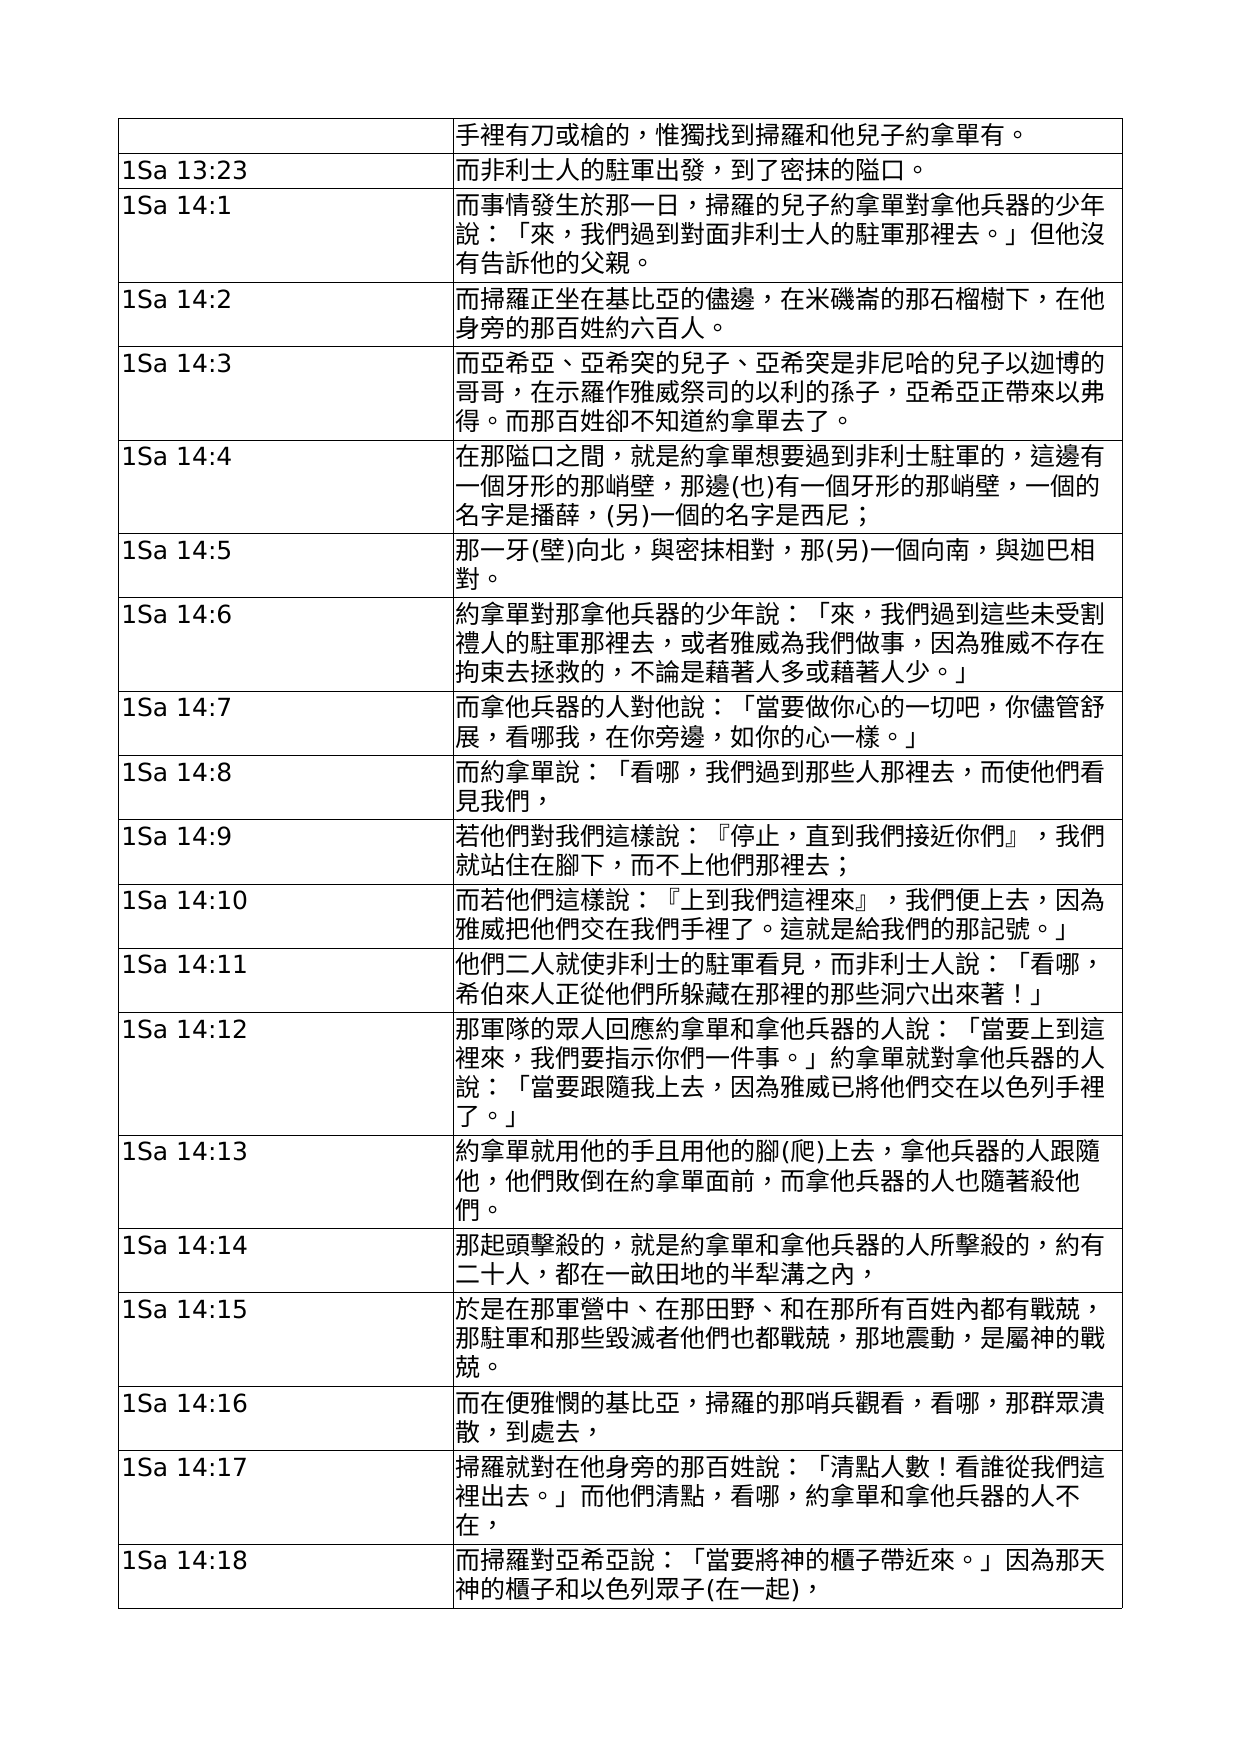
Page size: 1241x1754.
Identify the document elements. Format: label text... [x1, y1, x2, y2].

table_cell 約拿單就用他的手且用他的腳(爬)上去，拿他兵器的人跟隨他，他們敗倒在約拿單面前，而拿他兵器的人也隨著殺他們。 [454, 1136, 1122, 1228]
table_cell 1Sa 14:6 [119, 598, 453, 691]
table_cell 1Sa 14:7 [119, 692, 453, 755]
table_cell 那軍隊的眾人回應約拿單和拿他兵器的人說：「當要上到這裡來，我們要指示你們一件事。」約拿單就對拿他兵器的人說：「當要跟隨我上去，因為雅威已將他們交在以色列手裡了。」 [454, 1013, 1122, 1134]
table_cell 1Sa 14:2 [119, 283, 453, 346]
table_cell 約拿單對那拿他兵器的少年說：「來，我們過到這些未受割禮人的駐軍那裡去，或者雅威為我們做事，因為雅威不存在拘束去拯救的，不論是藉著人多或藉著人少。」 [454, 598, 1122, 691]
table_cell 1Sa 14:1 [119, 189, 453, 282]
table_cell 而掃羅正坐在基比亞的儘邊，在米磯崙的那石榴樹下，在他身旁的那百姓約六百人。 [454, 283, 1122, 346]
table_cell 他們二人就使非利士的駐軍看見，而非利士人說：「看哪，希伯來人正從他們所躲藏在那裡的那些洞穴出來著！」 [454, 949, 1122, 1012]
table_cell 那起頭擊殺的，就是約拿單和拿他兵器的人所擊殺的，約有二十人，都在一畝田地的半犁溝之內， [454, 1229, 1122, 1292]
table_cell 1Sa 14:17 [119, 1451, 453, 1543]
table_cell 1Sa 14:11 [119, 949, 453, 1012]
table_cell 而事情發生於那一日，掃羅的兒子約拿單對拿他兵器的少年說：「來，我們過到對面非利士人的駐軍那裡去。」但他沒有告訴他的父親。 [454, 189, 1122, 282]
table_cell 1Sa 14:3 [119, 347, 453, 439]
table_cell 1Sa 14:16 [119, 1387, 453, 1450]
table_cell 1Sa 14:13 [119, 1136, 453, 1228]
table_cell 1Sa 14:10 [119, 885, 453, 948]
table_cell 而亞希亞、亞希突的兒子、亞希突是非尼哈的兒子以迦博的哥哥，在示羅作雅威祭司的以利的孫子，亞希亞正帶來以弗得。而那百姓卻不知道約拿單去了。 [454, 347, 1122, 439]
table_cell 1Sa 14:14 [119, 1229, 453, 1292]
table_cell 1Sa 14:12 [119, 1013, 453, 1134]
table_cell 而在便雅憫的基比亞，掃羅的那哨兵觀看，看哪，那群眾潰散，到處去， [454, 1387, 1122, 1450]
table_cell 而若他們這樣說：『上到我們這裡來』，我們便上去，因為雅威把他們交在我們手裡了。這就是給我們的那記號。」 [454, 885, 1122, 948]
table_cell [119, 119, 453, 153]
table_cell 而掃羅對亞希亞說：「當要將神的櫃子帶近來。」因為那天神的櫃子和以色列眾子(在一起)， [454, 1545, 1122, 1608]
table_cell 而約拿單說：「看哪，我們過到那些人那裡去，而使他們看見我們， [454, 756, 1122, 819]
table_cell 於是在那軍營中、在那田野、和在那所有百姓內都有戰兢，那駐軍和那些毀滅者他們也都戰兢，那地震動，是屬神的戰兢。 [454, 1293, 1122, 1386]
table_cell 若他們對我們這樣說：『停止，直到我們接近你們』，我們就站住在腳下，而不上他們那裡去； [454, 820, 1122, 883]
table_cell 1Sa 13:23 [119, 154, 453, 188]
table_cell 掃羅就對在他身旁的那百姓說：「清點人數！看誰從我們這裡出去。」而他們清點，看哪，約拿單和拿他兵器的人不在， [454, 1451, 1122, 1543]
table_cell 1Sa 14:9 [119, 820, 453, 883]
table_cell 1Sa 14:5 [119, 534, 453, 597]
table_cell 手裡有刀或槍的，惟獨找到掃羅和他兒子約拿單有。 [454, 119, 1122, 153]
table_cell 而拿他兵器的人對他說：「當要做你心的一切吧，你儘管舒展，看哪我，在你旁邊，如你的心一樣。」 [454, 692, 1122, 755]
table_cell 1Sa 14:8 [119, 756, 453, 819]
table_cell 1Sa 14:4 [119, 441, 453, 533]
table_cell 1Sa 14:18 [119, 1545, 453, 1608]
table_cell 那一牙(壁)向北，與密抹相對，那(另)一個向南，與迦巴相對。 [454, 534, 1122, 597]
table_cell 而非利士人的駐軍出發，到了密抹的隘口。 [454, 154, 1122, 188]
table_cell 1Sa 14:15 [119, 1293, 453, 1386]
table_cell 在那隘口之間，就是約拿單想要過到非利士駐軍的，這邊有一個牙形的那峭壁，那邊(也)有一個牙形的那峭壁，一個的名字是播薛，(另)一個的名字是西尼； [454, 441, 1122, 533]
